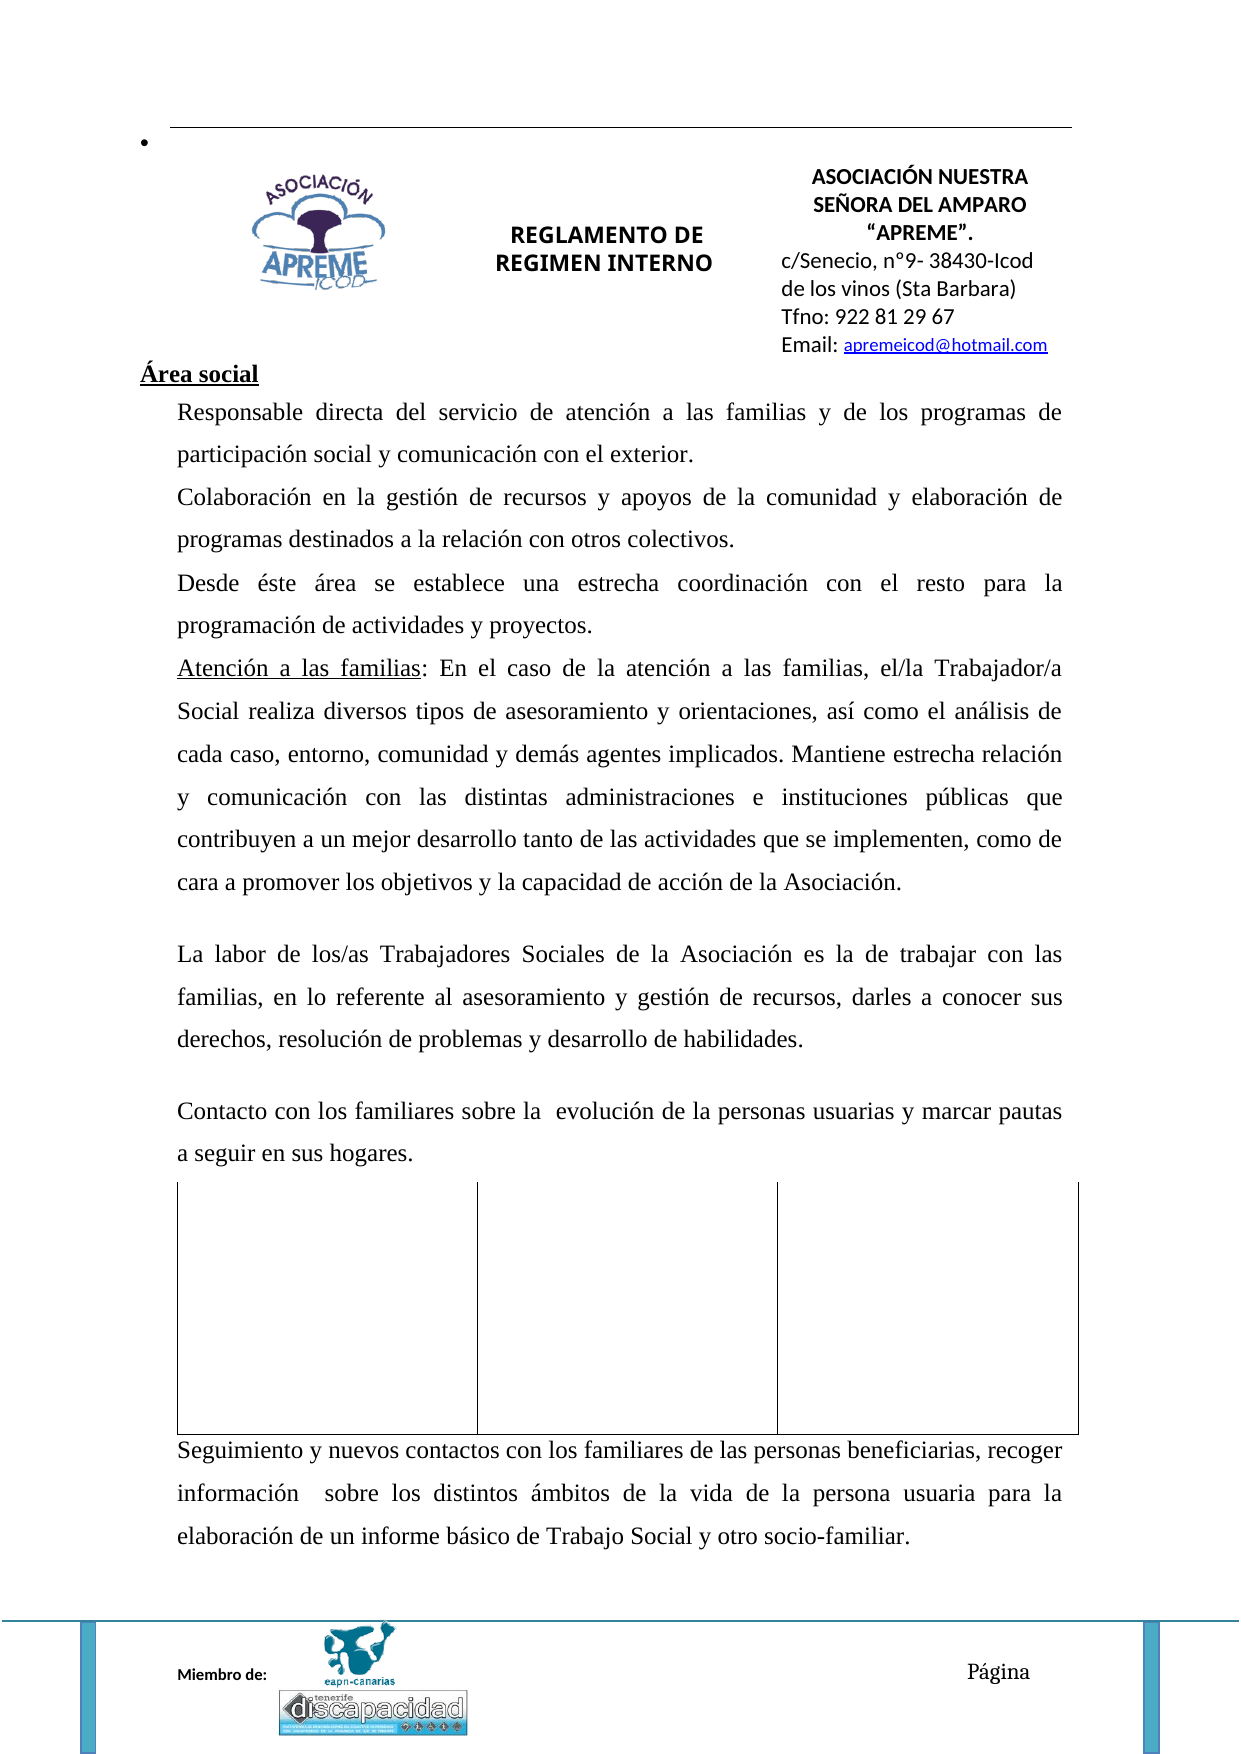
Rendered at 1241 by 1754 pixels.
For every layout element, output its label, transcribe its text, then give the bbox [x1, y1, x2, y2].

text La labor de los/as Trabajadores Sociales de la Asociación es la de trabajar con las familias, en lo referente al asesoramiento y gestión de recursos, darles a conocer sus derechos, resolución de problemas y desarrollo de habilidades. [177, 939, 1063, 1053]
text Colaboración en la gestión de recursos y apoyos de la comunidad y elaboración de programas destinados a la relación con otros colectivos. [177, 482, 1063, 553]
text Contacto con los familiares sobre la evolución de la personas usuarias y marcar pautas a seguir en sus hogares. [177, 1096, 1063, 1167]
text Atención a las familias: En el caso de la atención a las familias, el/la Trabajador/a Social realiza diversos tipos de asesoramiento y orientaciones, así como el análisis de cada caso, entorno, comunidad y demás agentes implicados. Mantiene estrecha relación y comunicación con las distintas administraciones e instituciones públicas que contribuyen a un mejor desarrollo tanto de las actividades que se implementen, como de cara a promover los objetivos y la capacidad de acción de la Asociación. [177, 653, 1063, 896]
text Seguimiento y nuevos contactos con los familiares de las personas beneficiarias, recoger información sobre los distintos ámbitos de la vida de la persona usuaria para la elaboración de un informe básico de Trabajo Social y otro socio-familiar. [177, 1435, 1063, 1549]
text Desde éste área se establece una estrecha coordinación con el resto para la programación de actividades y proyectos. [177, 568, 1063, 639]
list Área social [140, 128, 1063, 388]
table_header [778, 1182, 1078, 1434]
table_header [178, 1182, 477, 1434]
text Responsable directa del servicio de atención a las familias y de los programas de participación social y comunicación con el exterior. [177, 397, 1063, 468]
table_header [478, 1182, 777, 1434]
